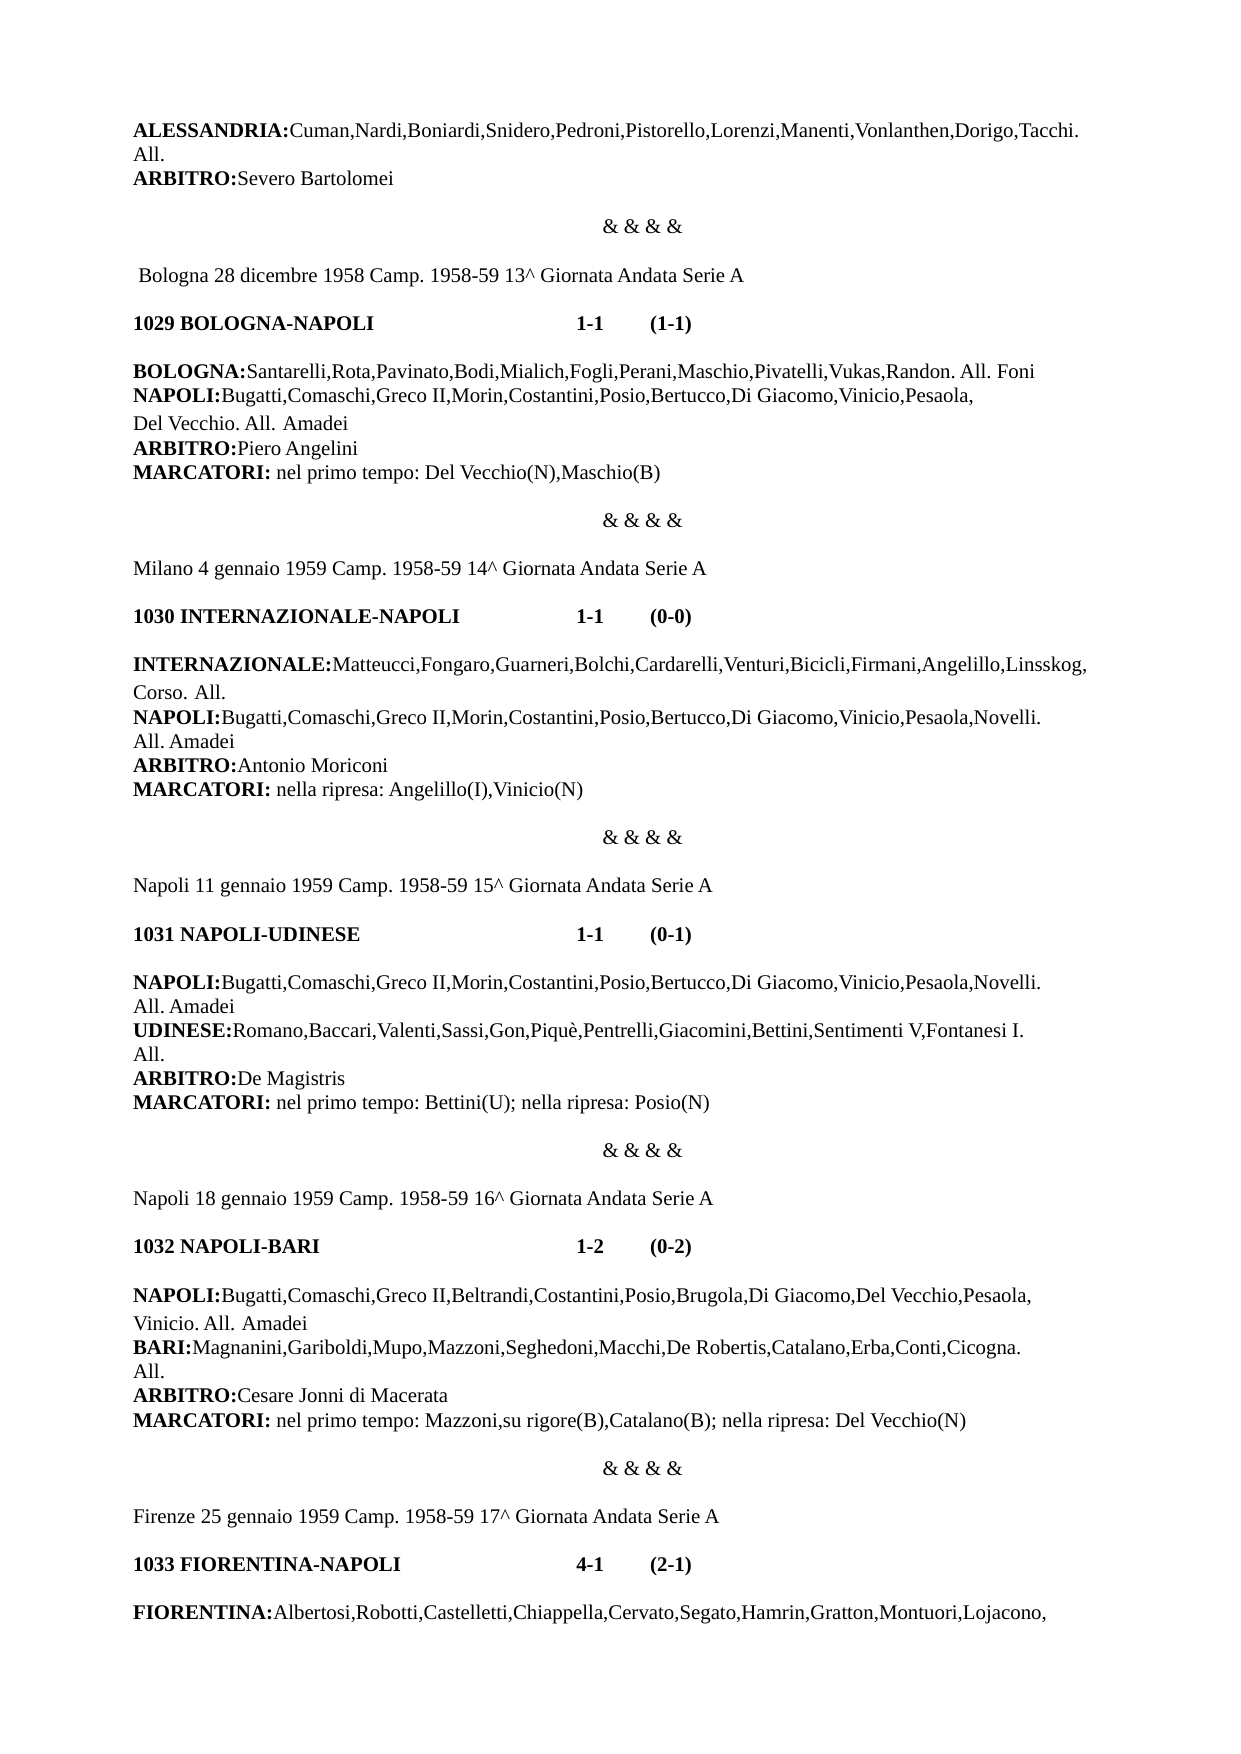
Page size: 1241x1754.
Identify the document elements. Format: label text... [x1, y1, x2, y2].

text NAPOLI:Bugatti,Comaschi,Greco II,Morin,Costantini,Posio,Bertucco,Di Giacomo,Vinicio,Pesaola,Novelli. [133, 970, 1152, 994]
text Napoli 11 gennaio 1959 Camp. 1958-59 15^ Giornata Andata Serie A [133, 873, 1152, 897]
text All. Amadei [133, 729, 1152, 753]
text MARCATORI: nella ripresa: Angelillo(I),Vinicio(N) [133, 777, 1152, 801]
text ARBITRO:Severo Bartolomei [133, 166, 1152, 190]
text ARBITRO:De Magistris [133, 1066, 1152, 1090]
text 1032 NAPOLI-BARI 1-2 (0-2) [133, 1234, 1152, 1258]
text MARCATORI: nel primo tempo: Mazzoni,su rigore(B),Catalano(B); nella ripresa: Del Vecchio(N) [133, 1407, 1152, 1432]
text 1033 FIORENTINA-NAPOLI 4-1 (2-1) [133, 1552, 1152, 1576]
text FIORENTINA:Albertosi,Robotti,Castelletti,Chiappella,Cervato,Segato,Hamrin,Gratton,Montuori,Lojacono, [133, 1600, 1152, 1624]
text NAPOLI:Bugatti,Comaschi,Greco II,Beltrandi,Costantini,Posio,Brugola,Di Giacomo,Del Vecchio,Pesaola, [133, 1282, 1152, 1307]
text Milano 4 gennaio 1959 Camp. 1958-59 14^ Giornata Andata Serie A [133, 556, 1152, 580]
text Del Vecchio. All. Amadei [133, 407, 1152, 436]
text Bologna 28 dicembre 1958 Camp. 1958-59 13^ Giornata Andata Serie A [133, 262, 1152, 287]
text & & & & [133, 825, 1152, 849]
text ALESSANDRIA:Cuman,Nardi,Boniardi,Snidero,Pedroni,Pistorello,Lorenzi,Manenti,Vonlanthen,Dorigo,Tacchi. [133, 118, 1152, 142]
text 1030 INTERNAZIONALE-NAPOLI 1-1 (0-0) [133, 604, 1152, 628]
text Vinicio. All. Amadei [133, 1307, 1152, 1335]
text ARBITRO:Piero Angelini [133, 436, 1152, 460]
text Napoli 18 gennaio 1959 Camp. 1958-59 16^ Giornata Andata Serie A [133, 1186, 1152, 1210]
text ARBITRO:Antonio Moriconi [133, 753, 1152, 777]
text & & & & [133, 214, 1152, 238]
text 1031 NAPOLI-UDINESE 1-1 (0-1) [133, 922, 1152, 946]
text MARCATORI: nel primo tempo: Bettini(U); nella ripresa: Posio(N) [133, 1090, 1152, 1114]
text ARBITRO:Cesare Jonni di Macerata [133, 1383, 1152, 1407]
text All. [133, 1359, 1152, 1383]
text BOLOGNA:Santarelli,Rota,Pavinato,Bodi,Mialich,Fogli,Perani,Maschio,Pivatelli,Vukas,Randon. All. Foni [133, 359, 1152, 383]
text Firenze 25 gennaio 1959 Camp. 1958-59 17^ Giornata Andata Serie A [133, 1504, 1152, 1528]
text & & & & [133, 1456, 1152, 1480]
text & & & & [133, 508, 1152, 532]
text NAPOLI:Bugatti,Comaschi,Greco II,Morin,Costantini,Posio,Bertucco,Di Giacomo,Vinicio,Pesaola,Novelli. [133, 705, 1152, 729]
text All. [133, 142, 1152, 166]
text NAPOLI:Bugatti,Comaschi,Greco II,Morin,Costantini,Posio,Bertucco,Di Giacomo,Vinicio,Pesaola, [133, 383, 1152, 407]
text Corso. All. [133, 676, 1152, 705]
text All. [133, 1042, 1152, 1066]
text 1029 BOLOGNA-NAPOLI 1-1 (1-1) [133, 311, 1152, 335]
text MARCATORI: nel primo tempo: Del Vecchio(N),Maschio(B) [133, 460, 1152, 484]
text & & & & [133, 1138, 1152, 1162]
text BARI:Magnanini,Gariboldi,Mupo,Mazzoni,Seghedoni,Macchi,De Robertis,Catalano,Erba,Conti,Cicogna. [133, 1335, 1152, 1359]
text INTERNAZIONALE:Matteucci,Fongaro,Guarneri,Bolchi,Cardarelli,Venturi,Bicicli,Firmani,Angelillo,Linsskog, [133, 652, 1152, 676]
text UDINESE:Romano,Baccari,Valenti,Sassi,Gon,Piquè,Pentrelli,Giacomini,Bettini,Sentimenti V,Fontanesi I. [133, 1018, 1152, 1042]
text All. Amadei [133, 994, 1152, 1018]
